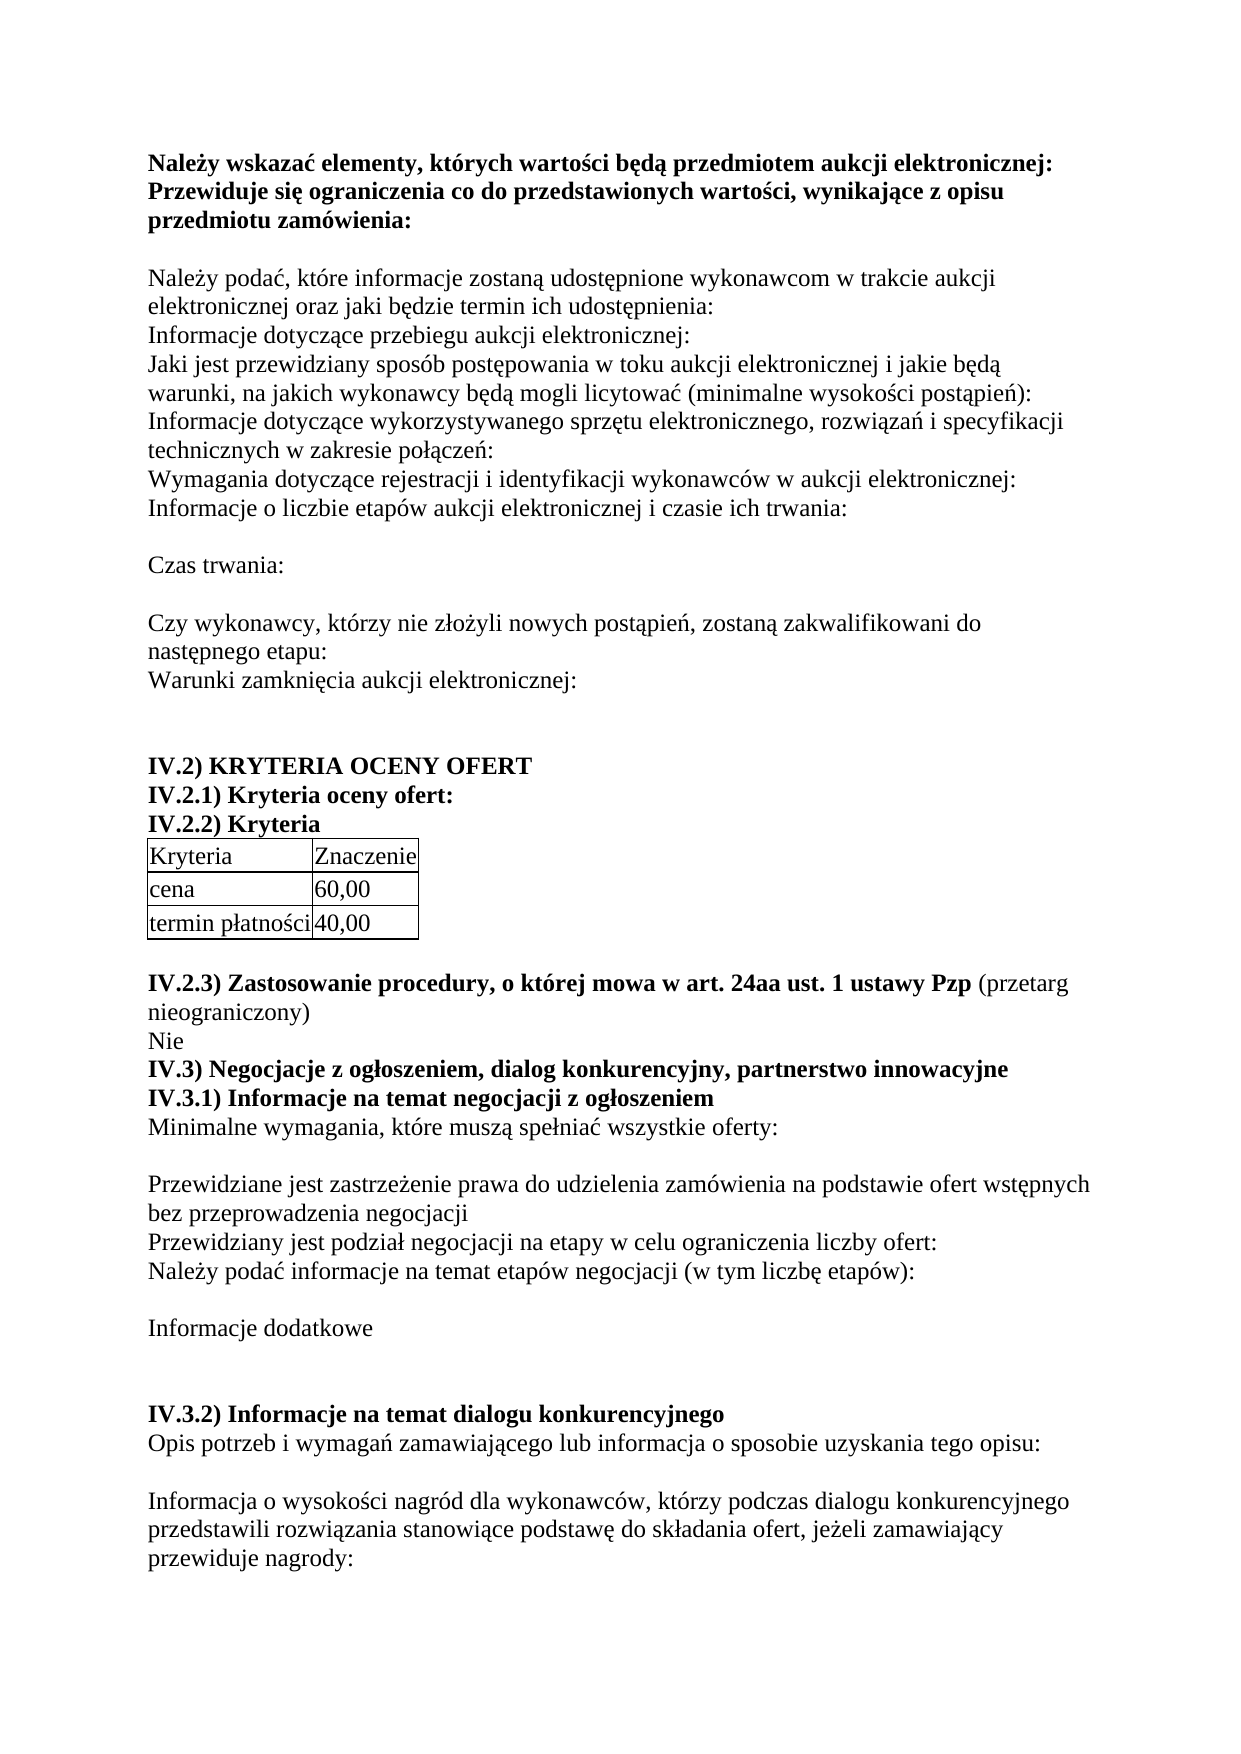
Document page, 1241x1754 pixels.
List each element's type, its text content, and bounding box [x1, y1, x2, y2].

table_cell 60,00 [313, 873, 418, 904]
table_cell 40,00 [313, 906, 418, 938]
text Należy wskazać elementy, których wartości będą przedmiotem aukcji elektronicznej: Przewiduje się ograniczenia co do przedstawionych wartości, wynikające z opisu przedmiotu zamówienia: Należy podać, które informacje zostaną udostępnione wykonawcom w trakcie aukcji elektronicznej oraz jaki będzie termin ich udostępnienia: Informacje dotyczące przebiegu aukcji elektronicznej: Jaki jest przewidziany sposób postępowania w toku aukcji elektronicznej i jakie będą warunki, na jakich wykonawcy będą mogli licytować (minimalne wysokości postąpień): Informacje dotyczące wykorzystywanego sprzętu elektronicznego, rozwiązań i specyfikacji technicznych w zakresie połączeń: Wymagania dotyczące rejestracji i identyfikacji wykonawców w aukcji elektronicznej: Informacje o liczbie etapów aukcji elektronicznej i czasie ich trwania: [148, 148, 1093, 521]
text IV.2.3) Zastosowanie procedury, o której mowa w art. 24aa ust. 1 ustawy Pzp (przetarg nieograniczony) Nie IV.3) Negocjacje z ogłoszeniem, dialog konkurencyjny, partnerstwo innowacyjne IV.3.1) Informacje na temat negocjacji z ogłoszeniem Minimalne wymagania, które muszą spełniać wszystkie oferty: Przewidziane jest zastrzeżenie prawa do udzielenia zamówienia na podstawie ofert wstępnych bez przeprowadzenia negocjacji Przewidziany jest podział negocjacji na etapy w celu ograniczenia liczby ofert: Należy podać informacje na temat etapów negocjacji (w tym liczbę etapów): Informacje dodatkowe IV.3.2) Informacje na temat dialogu konkurencyjnego Opis potrzeb i wymagań zamawiającego lub informacja o sposobie uzyskania tego opisu: Informacja o wysokości nagród dla wykonawców, którzy podczas dialogu konkurencyjnego przedstawili rozwiązania stanowiące podstawę do składania ofert, jeżeli zamawiający przewiduje nagrody: [148, 939, 1093, 1601]
text IV.2) KRYTERIA OCENY OFERT IV.2.1) Kryteria oceny ofert: IV.2.2) Kryteria [148, 723, 1093, 838]
text Czas trwania: Czy wykonawcy, którzy nie złożyli nowych postąpień, zostaną zakwalifikowani do następnego etapu: Warunki zamknięcia aukcji elektronicznej: [148, 521, 1093, 723]
table_cell termin płatności [148, 906, 312, 938]
table_header Znaczenie [313, 839, 418, 871]
table_cell cena [148, 873, 312, 904]
table_header Kryteria [148, 839, 312, 871]
